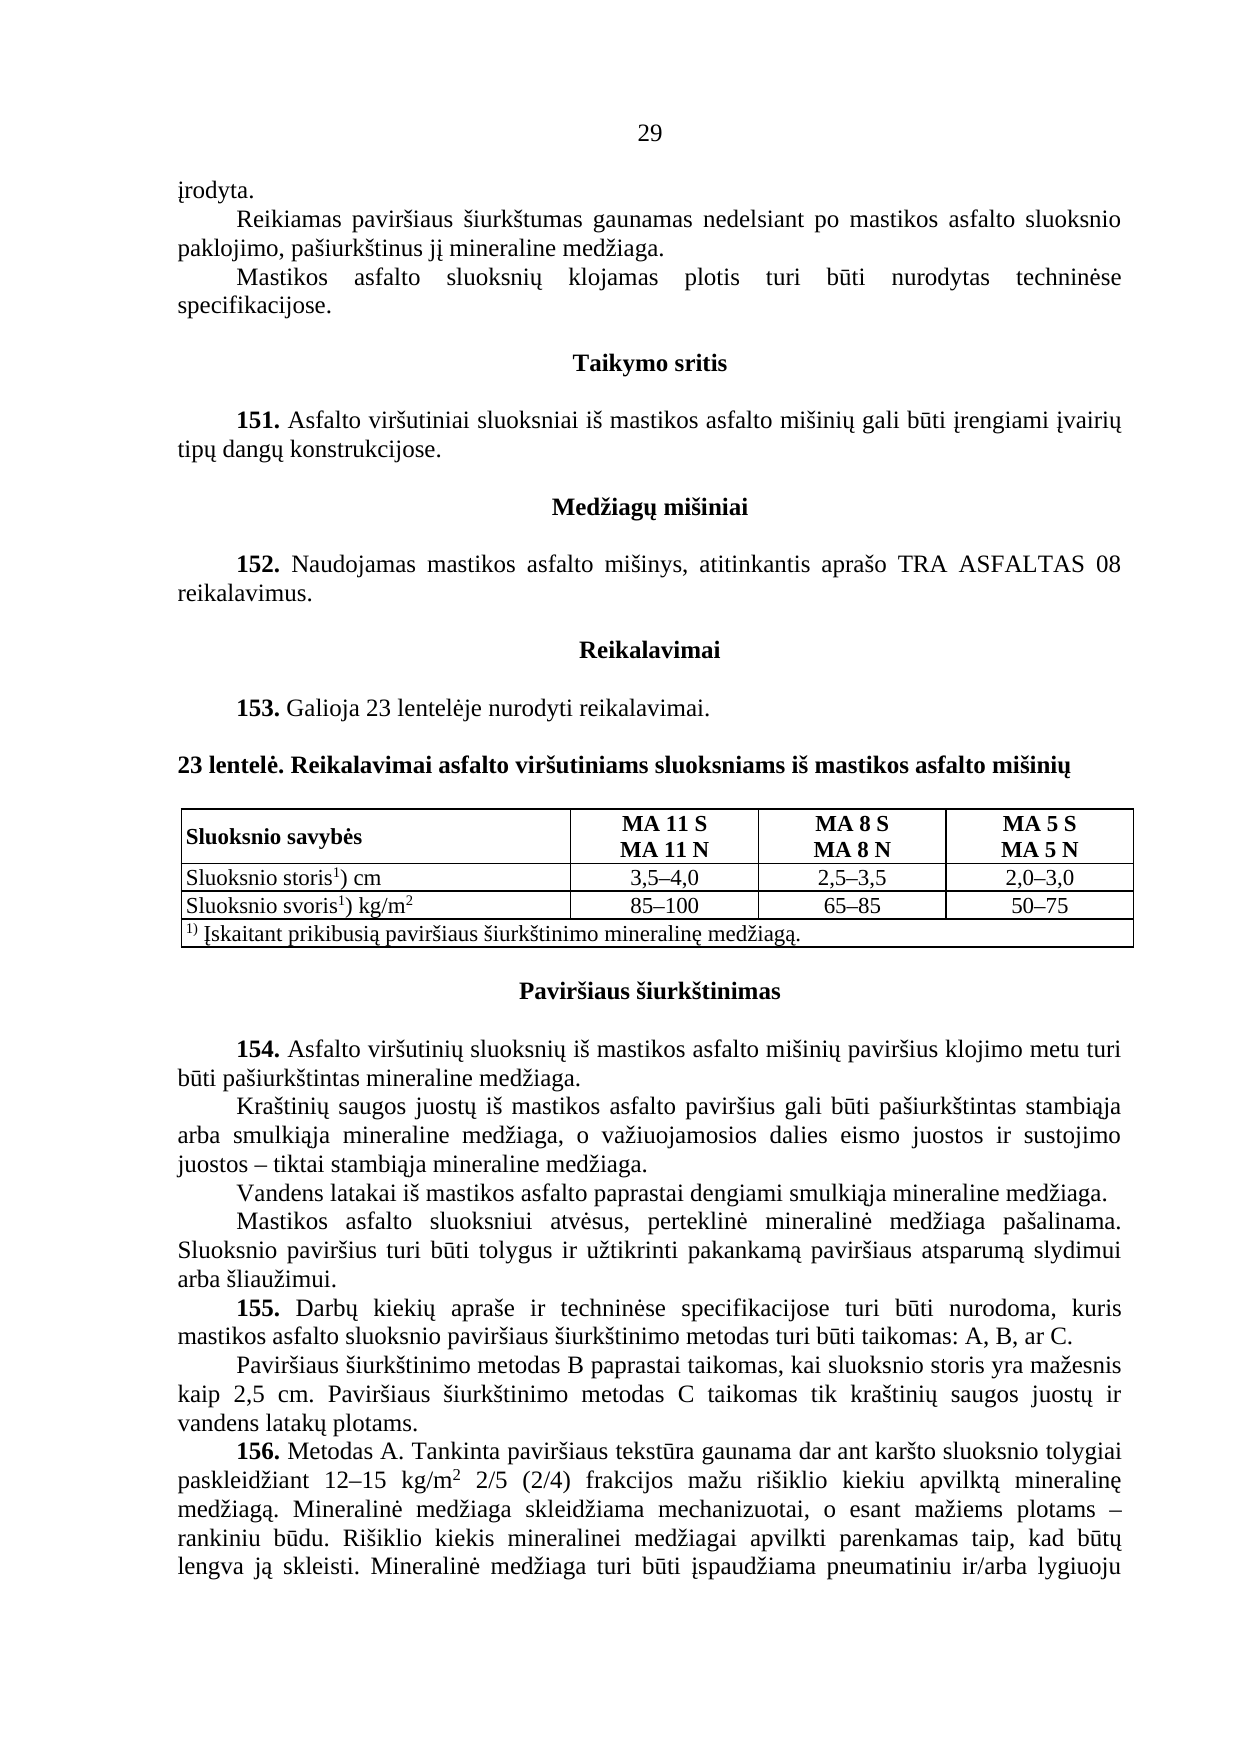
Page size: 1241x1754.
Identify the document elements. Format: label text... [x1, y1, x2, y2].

table_header Sluoksnio savybės [182, 810, 570, 862]
text Reikiamas paviršiaus šiurkštumas gaunamas nedelsiant po mastikos asfalto sluoksnio paklojimo, pašiurkštinus jį mineraline medžiaga. [177, 204, 1122, 262]
text Vandens latakai iš mastikos asfalto paprastai dengiami smulkiąja mineraline medžiaga. [177, 1178, 1122, 1206]
text 153. Galioja 23 lentelėje nurodyti reikalavimai. [177, 693, 1122, 722]
text Medžiagų mišiniai [177, 492, 1122, 521]
text Mastikos asfalto sluoksniui atvėsus, perteklinė mineralinė medžiaga pašalinama. Sluoksnio paviršius turi būti tolygus ir užtikrinti pakankamą paviršiaus atsparumą slydimui arba šliaužimui. [177, 1206, 1122, 1293]
text Kraštinių saugos juostų iš mastikos asfalto paviršius gali būti pašiurkštintas stambiąja arba smulkiąja mineraline medžiaga, o važiuojamosios dalies eismo juostos ir sustojimo juostos – tiktai stambiąja mineraline medžiaga. [177, 1091, 1122, 1178]
text Reikalavimai [177, 636, 1122, 664]
text 155. Darbų kiekių apraše ir techninėse specifikacijose turi būti nurodoma, kuris mastikos asfalto sluoksnio paviršiaus šiurkštinimo metodas turi būti taikomas: A, B, ar C. [177, 1293, 1122, 1350]
text 151. Asfalto viršutiniai sluoksniai iš mastikos asfalto mišinių gali būti įrengiami įvairių tipų dangų konstrukcijose. [177, 406, 1122, 463]
text 23 lentelė. Reikalavimai asfalto viršutiniams sluoksniams iš mastikos asfalto mišinių [177, 751, 1122, 779]
text 152. Naudojamas mastikos asfalto mišinys, atitinkantis aprašo TRA ASFALTAS 08 reikalavimus. [177, 549, 1122, 607]
table_cell 50–75 [1129, 892, 1133, 918]
text 156. Metodas A. Tankinta paviršiaus tekstūra gaunama dar ant karšto sluoksnio tolygiai paskleidžiant 12–15 kg/m2 2/5 (2/4) frakcijos mažu rišiklio kiekiu apvilktą mineralinę medžiagą. Mineralinė medžiaga skleidžiama mechanizuotai, o esant mažiems plotams – rankiniu būdu. Rišiklio kiekis mineralinei medžiagai apvilkti parenkamas taip, kad būtų lengva ją skleisti. Mineralinė medžiaga turi būti įspaudžiama pneumatiniu ir/arba lygiuoju [177, 1436, 1122, 1580]
text Paviršiaus šiurkštinimas [177, 976, 1122, 1005]
text įrodyta. [177, 176, 1122, 204]
text 154. Asfalto viršutinių sluoksnių iš mastikos asfalto mišinių paviršius klojimo metu turi būti pašiurkštintas mineraline medžiaga. [177, 1034, 1122, 1091]
text Taikymo sritis [177, 348, 1122, 377]
text Paviršiaus šiurkštinimo metodas B paprastai taikomas, kai sluoksnio storis yra mažesnis kaip 2,5 cm. Paviršiaus šiurkštinimo metodas C taikomas tik kraštinių saugos juostų ir vandens latakų plotams. [177, 1350, 1122, 1436]
text Mastikos asfalto sluoksnių klojamas plotis turi būti nurodytas techninėse specifikacijose. [177, 262, 1122, 319]
